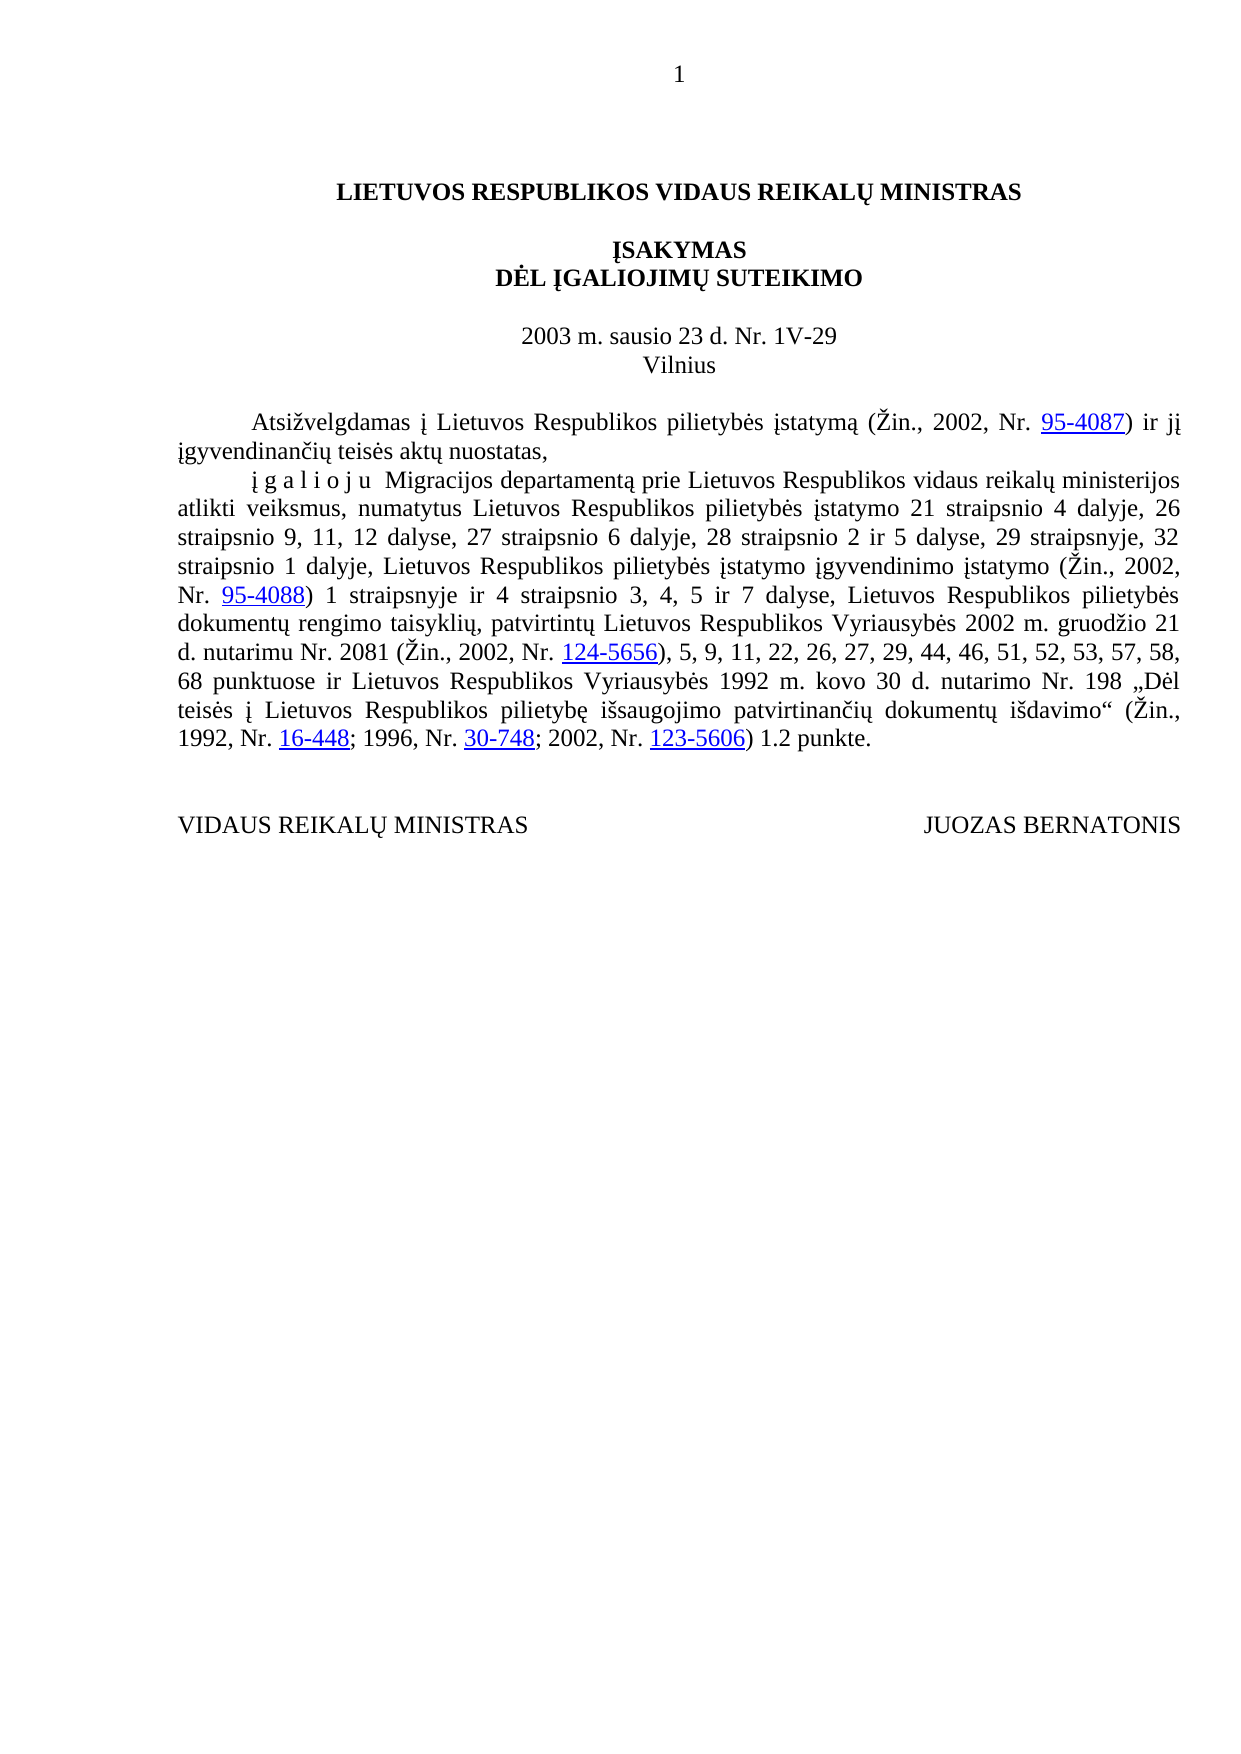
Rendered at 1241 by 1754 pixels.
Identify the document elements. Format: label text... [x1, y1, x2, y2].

text Atsižvelgdamas į Lietuvos Respublikos pilietybės įstatymą (Žin., 2002, Nr. 95-4087) ir jį įgyvendinančių teisės aktų nuostatas, [177, 407, 1181, 465]
text Vilnius [177, 350, 1181, 378]
text VIDAUS REIKALŲ MINISTRAS JUOZAS BERNATONIS [177, 810, 1181, 838]
text DĖL ĮGALIOJIMŲ SUTEIKIMO [177, 263, 1181, 292]
text LIETUVOS RESPUBLIKOS VIDAUS REIKALŲ MINISTRAS [177, 177, 1181, 206]
text 2003 m. sausio 23 d. Nr. 1V-29 [177, 321, 1181, 350]
text ĮSAKYMAS [177, 235, 1181, 263]
text įgalioju Migracijos departamentą prie Lietuvos Respublikos vidaus reikalų ministerijos atlikti veiksmus, numatytus Lietuvos Respublikos pilietybės įstatymo 21 straipsnio 4 dalyje, 26 straipsnio 9, 11, 12 dalyse, 27 straipsnio 6 dalyje, 28 straipsnio 2 ir 5 dalyse, 29 straipsnyje, 32 straipsnio 1 dalyje, Lietuvos Respublikos pilietybės įstatymo įgyvendinimo įstatymo (Žin., 2002, Nr. 95-4088) 1 straipsnyje ir 4 straipsnio 3, 4, 5 ir 7 dalyse, Lietuvos Respublikos pilietybės dokumentų rengimo taisyklių, patvirtintų Lietuvos Respublikos Vyriausybės 2002 m. gruodžio 21 d. nutarimu Nr. 2081 (Žin., 2002, Nr. 124-5656), 5, 9, 11, 22, 26, 27, 29, 44, 46, 51, 52, 53, 57, 58, 68 punktuose ir Lietuvos Respublikos Vyriausybės 1992 m. kovo 30 d. nutarimo Nr. 198 „Dėl teisės į Lietuvos Respublikos pilietybę išsaugojimo patvirtinančių dokumentų išdavimo“ (Žin., 1992, Nr. 16-448; 1996, Nr. 30-748; 2002, Nr. 123-5606) 1.2 punkte. [177, 465, 1181, 752]
